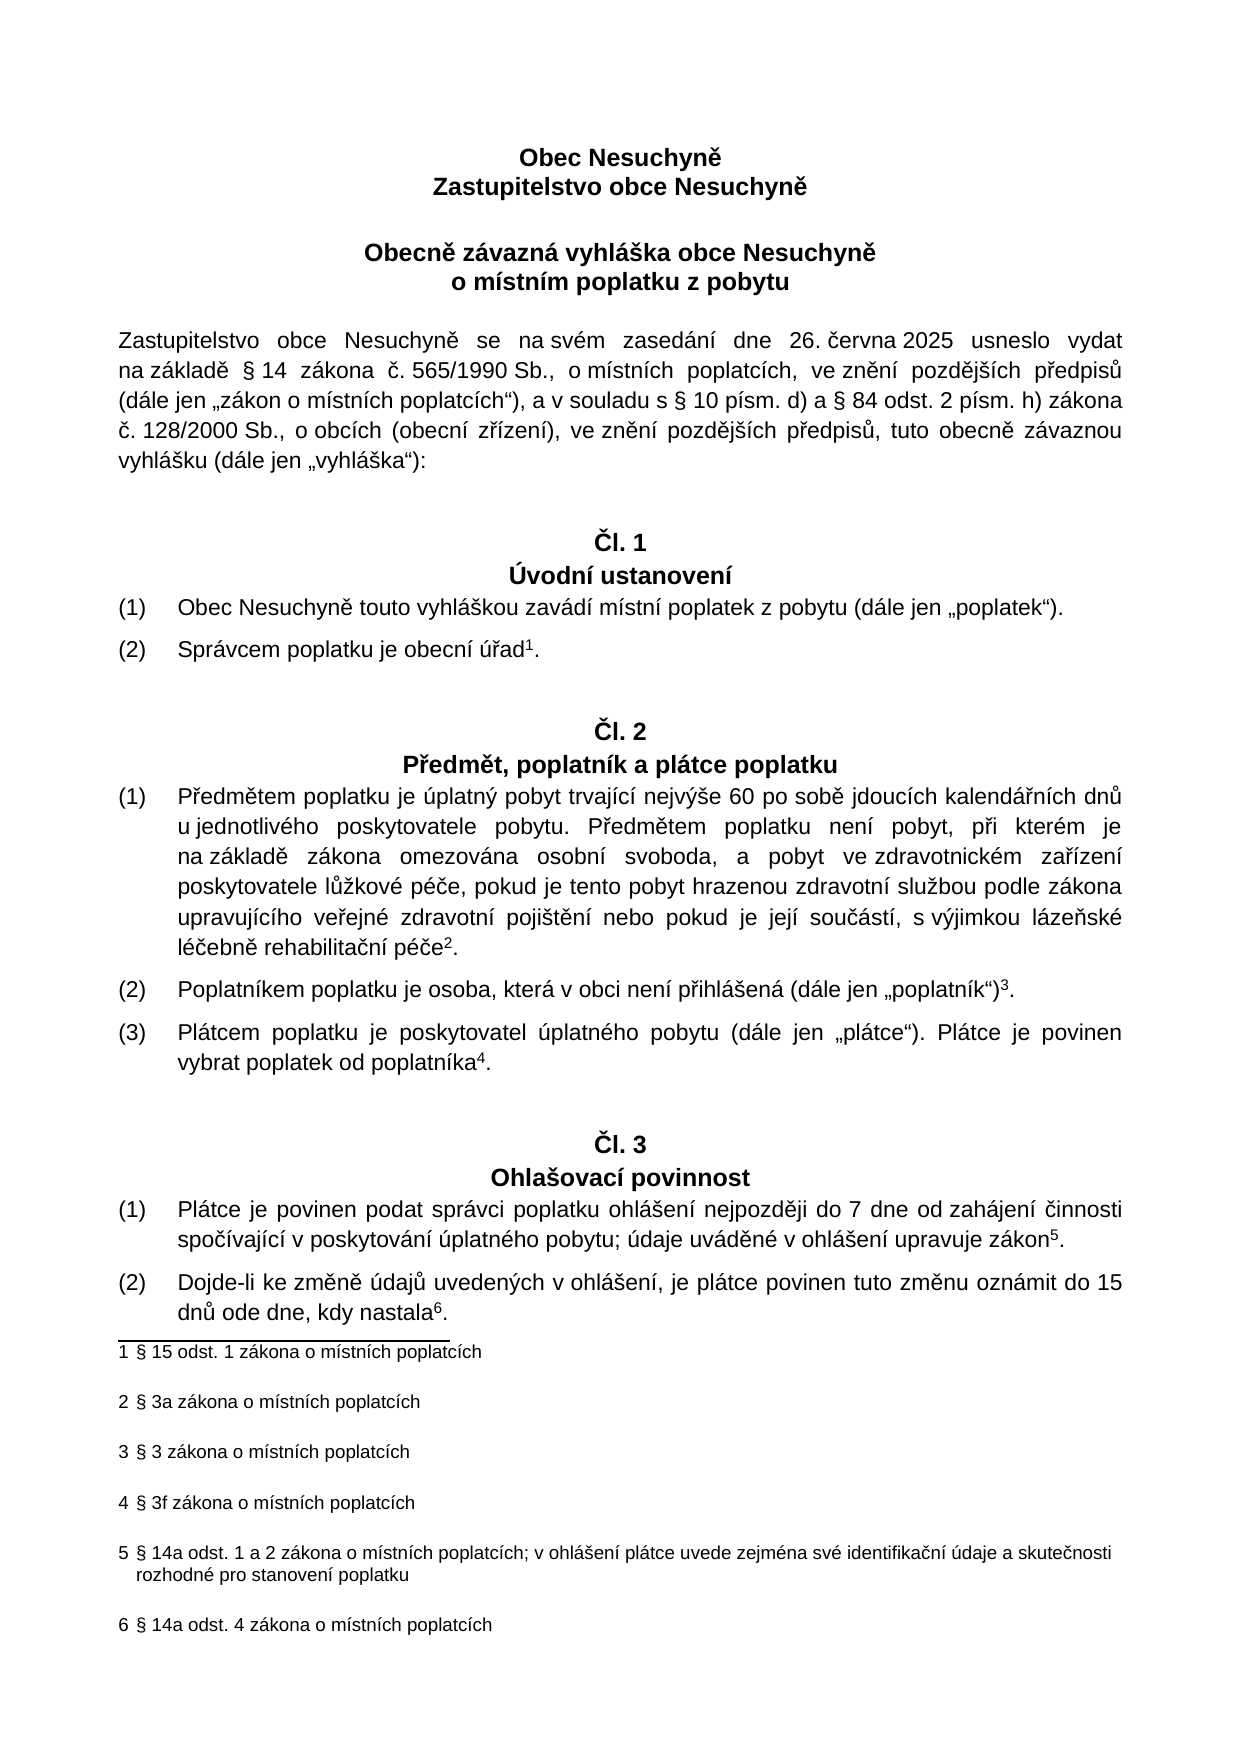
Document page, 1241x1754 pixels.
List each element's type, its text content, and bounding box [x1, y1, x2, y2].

list § 15 odst. 1 zákona o místních poplatcích [118, 1341, 1122, 1362]
list Plátcem poplatku je poskytovatel úplatného pobytu (dále jen „plátce“). Plátce je povinen vybrat poplatek od poplatníka. [118, 1019, 1122, 1076]
list Dojde-li ke změně údajů uvedených v ohlášení, je plátce povinen tuto změnu oznámit do 15 dnů ode dne, kdy nastala. [118, 1268, 1122, 1325]
subtitle Obecně závazná vyhláška obce Nesuchyně o místním poplatku z pobytu [118, 238, 1122, 295]
list Obec Nesuchyně touto vyhláškou zavádí místní poplatek z pobytu (dále jen „poplatek“). [118, 594, 1122, 620]
list § 3 zákona o místních poplatcích [118, 1441, 1122, 1463]
list Plátce je povinen podat správci poplatku ohlášení nejpozději do 7 dne od zahájení činnosti spočívající v poskytování úplatného pobytu; údaje uváděné v ohlášení upravuje zákon. [118, 1196, 1122, 1252]
list Správcem poplatku je obecní úřad. [118, 636, 1122, 663]
text Zastupitelstvo obce Nesuchyně se na svém zasedání dne 26. června 2025 usneslo vydat na základě § 14 zákona č. 565/1990 Sb., o místních poplatcích, ve znění pozdějších předpisů (dále jen „zákon o místních poplatcích“), a v souladu s § 10 písm. d) a § 84 odst. 2 písm. h) zákona č. 128/2000 Sb., o obcích (obecní zřízení), ve znění pozdějších předpisů, tuto obecně závaznou vyhlášku (dále jen „vyhláška“): [118, 327, 1122, 474]
list Předmětem poplatku je úplatný pobyt trvající nejvýše 60 po sobě jdoucích kalendářních dnů u jednotlivého poskytovatele pobytu. Předmětem poplatku není pobyt, při kterém je na základě zákona omezována osobní svoboda, a pobyt ve zdravotnickém zařízení poskytovatele lůžkové péče, pokud je tento pobyt hrazenou zdravotní službou podle zákona upravujícího veřejné zdravotní pojištění nebo pokud je její součástí, s výjimkou lázeňské léčebně rehabilitační péče. [118, 783, 1122, 960]
text Obec Nesuchyně Zastupitelstvo obce Nesuchyně [118, 143, 1122, 201]
subtitle Čl. 2 Předmět, poplatník a plátce poplatku [118, 717, 1122, 778]
list § 3a zákona o místních poplatcích [118, 1391, 1122, 1413]
list § 14a odst. 1 a 2 zákona o místních poplatcích; v ohlášení plátce uvede zejména své identifikační údaje a skutečnosti rozhodné pro stanovení poplatku [118, 1542, 1122, 1585]
list Poplatníkem poplatku je osoba, která v obci není přihlášená (dále jen „poplatník“). [118, 976, 1122, 1003]
subtitle Čl. 3 Ohlašovací povinnost [118, 1129, 1122, 1191]
list § 3f zákona o místních poplatcích [118, 1492, 1122, 1513]
subtitle Čl. 1 Úvodní ustanovení [118, 528, 1122, 589]
list § 14a odst. 4 zákona o místních poplatcích [118, 1614, 1122, 1635]
